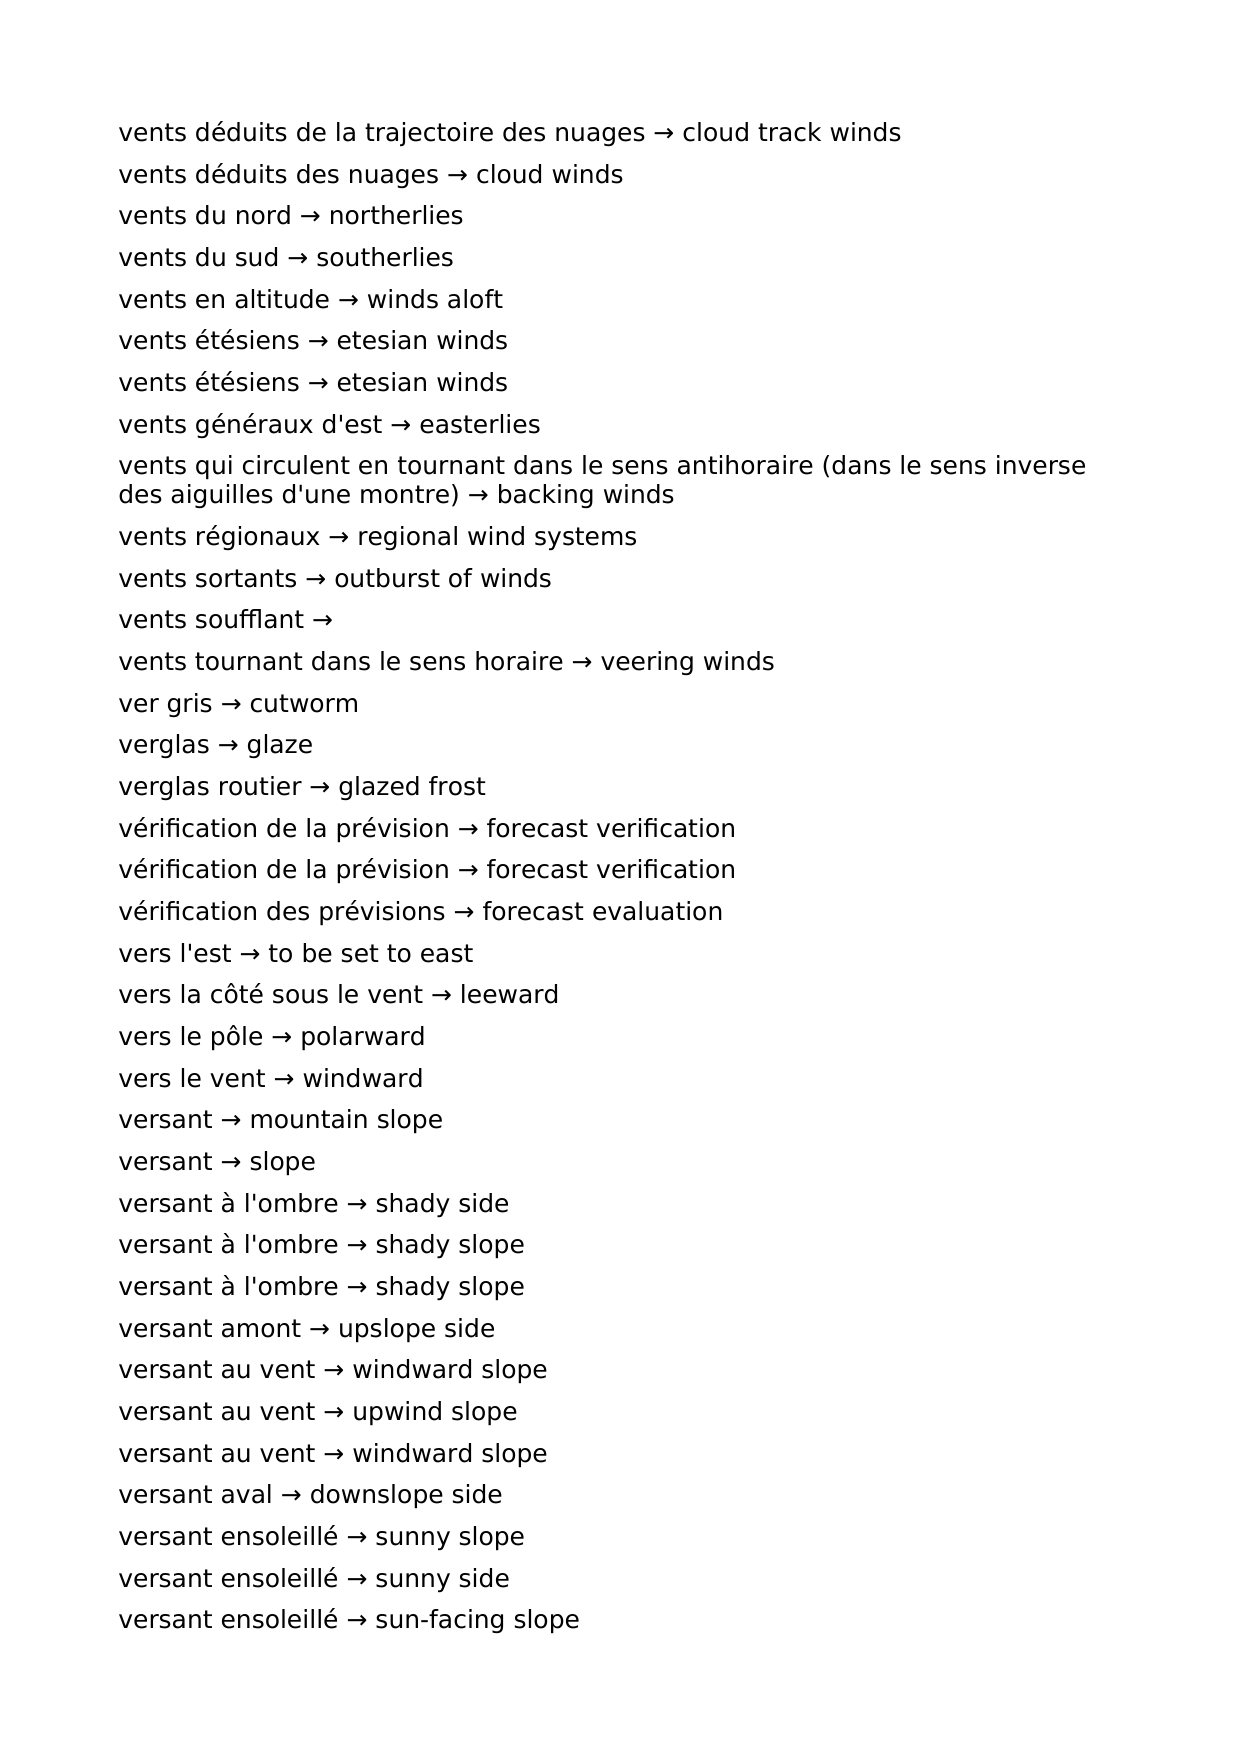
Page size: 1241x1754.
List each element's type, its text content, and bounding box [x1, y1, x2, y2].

text vérification de la prévision → forecast verification [118, 856, 1122, 885]
text vents généraux d'est → easterlies [118, 410, 1122, 439]
text versant au vent → windward slope [118, 1356, 1122, 1385]
text versant à l'ombre → shady slope [118, 1231, 1122, 1260]
text versant → mountain slope [118, 1106, 1122, 1135]
text vents étésiens → etesian winds [118, 326, 1122, 356]
text vents du nord → northerlies [118, 201, 1122, 231]
text vents étésiens → etesian winds [118, 368, 1122, 397]
text versant ensoleillé → sunny side [118, 1564, 1122, 1593]
text vents régionaux → regional wind systems [118, 522, 1122, 551]
text verglas → glaze [118, 731, 1122, 760]
text vents déduits de la trajectoire des nuages → cloud track winds [118, 118, 1122, 147]
text vérification des prévisions → forecast evaluation [118, 897, 1122, 926]
text vents du sud → southerlies [118, 243, 1122, 272]
text versant amont → upslope side [118, 1314, 1122, 1343]
text vers le pôle → polarward [118, 1022, 1122, 1051]
text vents qui circulent en tournant dans le sens antihoraire (dans le sens inverse des aiguilles d'une montre) → backing winds [118, 451, 1122, 510]
text vents tournant dans le sens horaire → veering winds [118, 647, 1122, 676]
text versant à l'ombre → shady side [118, 1189, 1122, 1218]
text vers le vent → windward [118, 1064, 1122, 1093]
text vents déduits des nuages → cloud winds [118, 160, 1122, 189]
text vents soufflant → [118, 606, 1122, 635]
text vers l'est → to be set to east [118, 939, 1122, 968]
text versant ensoleillé → sun-facing slope [118, 1606, 1122, 1635]
text vers la côté sous le vent → leeward [118, 981, 1122, 1010]
text versant au vent → windward slope [118, 1439, 1122, 1468]
text vents en altitude → winds aloft [118, 285, 1122, 314]
text versant aval → downslope side [118, 1481, 1122, 1510]
text versant au vent → upwind slope [118, 1397, 1122, 1426]
text verglas routier → glazed frost [118, 772, 1122, 801]
text vérification de la prévision → forecast verification [118, 814, 1122, 843]
text versant à l'ombre → shady slope [118, 1272, 1122, 1301]
text vents sortants → outburst of winds [118, 564, 1122, 593]
text versant → slope [118, 1147, 1122, 1176]
text versant ensoleillé → sunny slope [118, 1522, 1122, 1551]
text ver gris → cutworm [118, 689, 1122, 718]
